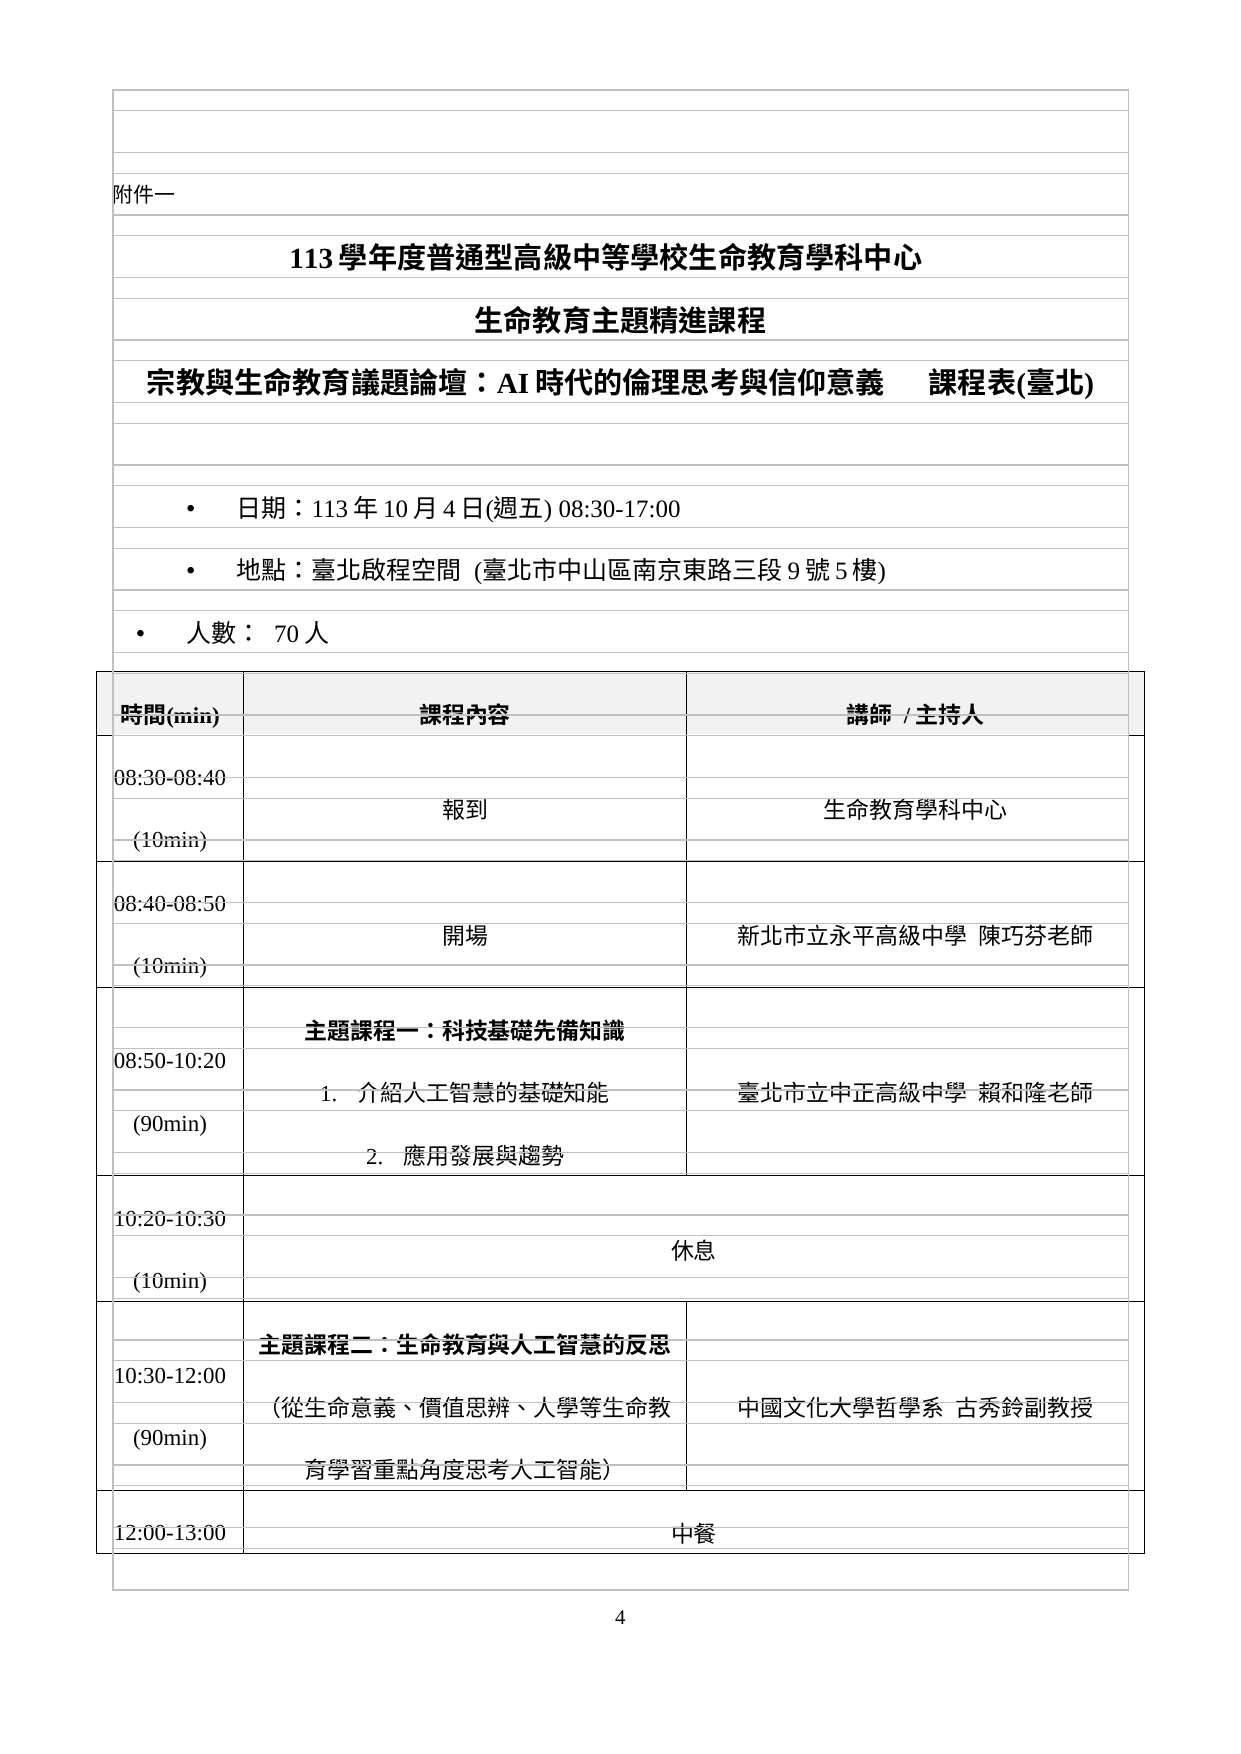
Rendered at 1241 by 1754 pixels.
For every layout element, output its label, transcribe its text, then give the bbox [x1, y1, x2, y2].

table_cell 新北市立永平高級中學 陳巧芬老師 [687, 924, 1128, 964]
table_cell 08:30-08:40 (10min) [97, 736, 112, 861]
table_cell [244, 1278, 1128, 1298]
table_header 時間(min) [114, 674, 243, 714]
table_cell 08:30-08:40 (10min) [114, 799, 243, 839]
table_cell [1129, 736, 1144, 861]
table_cell [687, 862, 1128, 902]
table_cell 中餐 [244, 1528, 1128, 1548]
table_cell [687, 1302, 1128, 1339]
table_cell 08:40-08:50 (10min) [97, 862, 112, 987]
table_cell 12:00-13:00 (60min) [114, 1528, 243, 1548]
table_cell 主題課程一：科技基礎先備知識 介紹人工智慧的基礎知能 應用發展與趨勢 [244, 988, 686, 1027]
table_cell [687, 841, 1128, 860]
table_cell 休息 [244, 1236, 1128, 1277]
table_cell 10:20-10:30 (10min) [114, 1216, 243, 1235]
table_header 講師 / 主持人 [687, 716, 1128, 734]
table_cell [687, 1361, 1128, 1402]
table_cell [687, 903, 1128, 923]
table_header 課程內容 [244, 716, 686, 734]
table_header 時間(min) [97, 672, 112, 734]
table_cell 報到 [244, 799, 686, 839]
table_cell [687, 1424, 1128, 1464]
table_cell 10:20-10:30 (10min) [114, 1278, 243, 1298]
table_header 課程內容 [244, 674, 686, 714]
table_cell [244, 1216, 1128, 1235]
table_cell 10:20-10:30 (10min) [97, 1176, 112, 1301]
text [114, 153, 1128, 173]
table_cell 10:20-10:30 (10min) [114, 1236, 243, 1277]
table_cell 12:00-13:00 (60min) [114, 1491, 243, 1527]
list 地點：臺北啟程空間 (臺北市中山區南京東路三段9號5樓) [186, 549, 1128, 589]
table_cell 臺北市立中正高級中學 賴和隆老師 [687, 1028, 1128, 1048]
text 生命教育主題精進課程 [114, 299, 1128, 339]
table_cell [244, 966, 686, 985]
table_header 講師 / 主持人 [687, 674, 1128, 714]
table_cell [687, 1341, 1128, 1360]
table_cell [244, 1486, 686, 1490]
table_cell [1129, 1176, 1144, 1301]
table_cell 開場 [244, 924, 686, 964]
table_cell 12:00-13:00 (60min) [114, 1549, 243, 1553]
list [186, 466, 1128, 485]
table_cell 主題課程一：科技基礎先備知識 介紹人工智慧的基礎知能 應用發展與趨勢 [244, 1153, 686, 1173]
table_cell [114, 988, 243, 1027]
table_cell [97, 1302, 112, 1490]
table_cell [114, 1466, 243, 1485]
list 日期：113年10月4日(週五) 08:30-17:00 [186, 486, 1128, 527]
table_cell [244, 1424, 686, 1464]
table_cell [244, 1176, 1128, 1214]
table_cell 主題課程一：科技基礎先備知識 介紹人工智慧的基礎知能 應用發展與趨勢 [244, 1111, 686, 1152]
table_cell 主題課程一：科技基礎先備知識 介紹人工智慧的基礎知能 應用發展與趨勢 [244, 1028, 686, 1048]
table_cell 08:30-08:40 (10min) [114, 736, 243, 777]
table_cell 08:30-08:40 (10min) [114, 778, 243, 798]
table_cell [244, 736, 686, 777]
table_cell [687, 778, 1128, 798]
table_cell [244, 862, 686, 902]
table_cell 08:40-08:50 (10min) [114, 903, 243, 923]
table_cell 08:40-08:50 (10min) [114, 966, 243, 985]
table_cell 育學習重點角度思考人工智能） [244, 1466, 686, 1485]
table_cell 08:40-08:50 (10min) [114, 924, 243, 964]
table_cell 08:40-08:50 (10min) [114, 862, 243, 902]
table_cell [244, 1361, 686, 1402]
table_cell [687, 736, 1128, 777]
list [186, 528, 1128, 548]
text 附件一 [114, 174, 1128, 214]
table_cell 主題課程一：科技基礎先備知識 介紹人工智慧的基礎知能 應用發展與趨勢 [244, 1049, 686, 1089]
text 113學年度普通型高級中等學校生命教育學科中心 [114, 236, 1128, 277]
table_cell [244, 903, 686, 923]
table_cell 臺北市立中正高級中學 賴和隆老師 [687, 1111, 1128, 1152]
text [114, 278, 1128, 298]
table_cell [687, 1486, 1128, 1490]
list [136, 591, 1128, 610]
table_cell [687, 966, 1128, 985]
table_cell [114, 1341, 243, 1360]
table_header 時間(min) [114, 716, 243, 734]
table_cell 主題課程二：生命教育與人工智慧的反思 [244, 1341, 686, 1360]
table_cell 中國文化大學哲學系 古秀鈴副教授 [687, 1403, 1128, 1423]
table_cell [114, 1091, 243, 1110]
table_cell [97, 988, 112, 1175]
table_cell 08:50-10:20 [114, 1049, 243, 1089]
table_cell [114, 1302, 243, 1339]
table_cell (90min) [114, 1424, 243, 1464]
table_cell 臺北市立中正高級中學 賴和隆老師 [687, 1091, 1128, 1110]
table_cell (90min) [114, 1111, 243, 1152]
table_cell [244, 1302, 686, 1339]
table_cell 生命教育學科中心 [687, 799, 1128, 839]
table_cell 臺北市立中正高級中學 賴和隆老師 [687, 988, 1128, 1027]
text [114, 216, 1128, 235]
table_cell [114, 1486, 243, 1490]
table_cell 10:30-12:00 [114, 1361, 243, 1402]
table_cell [687, 1466, 1128, 1485]
table_cell [1129, 1491, 1144, 1553]
table_cell [244, 841, 686, 860]
text 宗教與生命教育議題論壇：AI時代的倫理思考與信仰意義 課程表(臺北) [114, 361, 1128, 402]
table_cell 臺北市立中正高級中學 賴和隆老師 [687, 1153, 1128, 1173]
table_cell [114, 1403, 243, 1423]
table_cell [114, 1153, 243, 1173]
table_cell [114, 1028, 243, 1048]
list 人數： 70人 [136, 611, 1128, 652]
table_cell 臺北市立中正高級中學 賴和隆老師 [687, 1049, 1128, 1089]
table_cell [1129, 1302, 1144, 1490]
table_cell 臺北市立中正高級中學 賴和隆老師 [1129, 988, 1144, 1175]
table_cell 10:20-10:30 (10min) [114, 1176, 243, 1214]
table_cell 12:00-13:00 (60min) [97, 1491, 112, 1553]
table_cell 主題課程一：科技基礎先備知識 介紹人工智慧的基礎知能 應用發展與趨勢 [244, 1091, 686, 1110]
table_cell [244, 1491, 1128, 1527]
table_cell 08:30-08:40 (10min) [114, 841, 243, 860]
text [114, 341, 1128, 360]
table_cell [1129, 862, 1144, 987]
table_cell [244, 778, 686, 798]
table_cell （從生命意義、價值思辨、人學等生命教 [244, 1403, 686, 1423]
table_cell [244, 1549, 1128, 1553]
table_header 講師 / 主持人 [1129, 672, 1144, 734]
